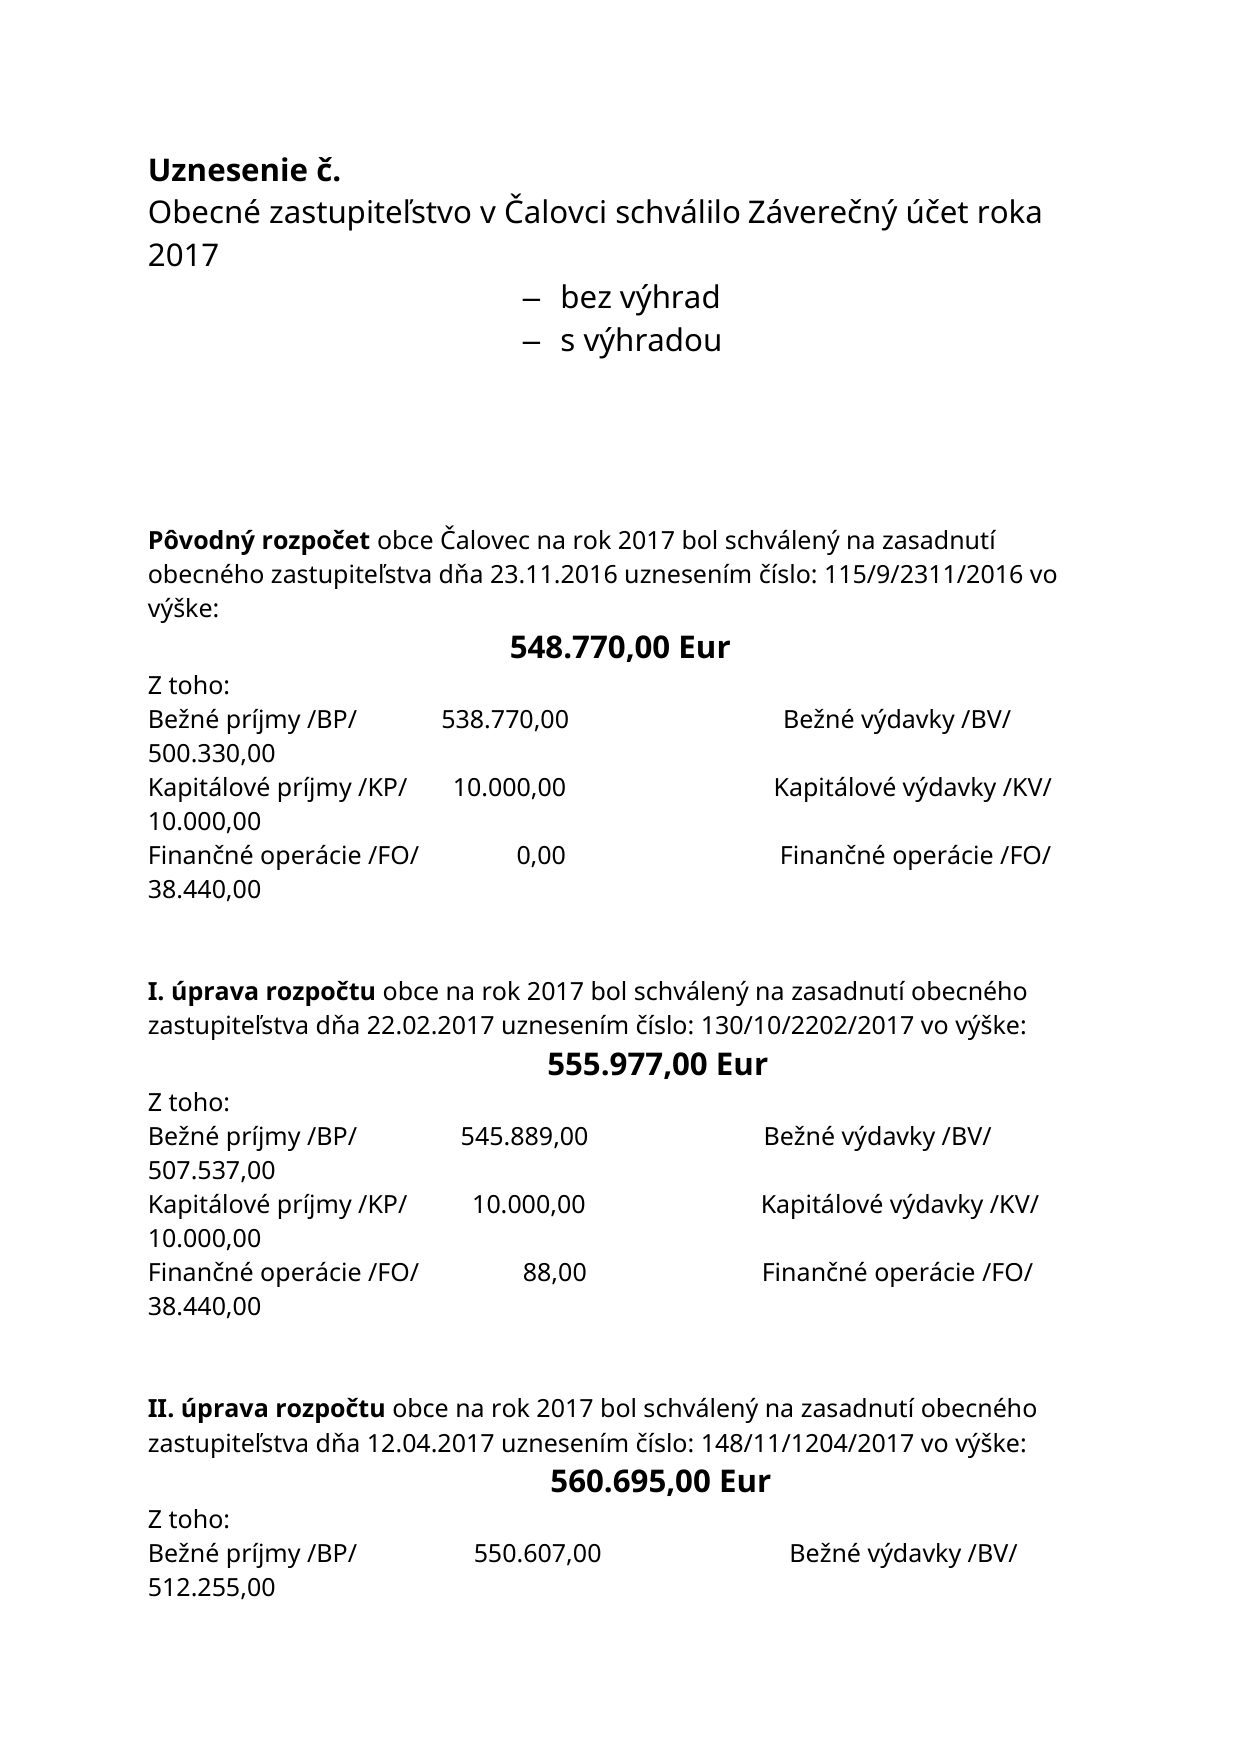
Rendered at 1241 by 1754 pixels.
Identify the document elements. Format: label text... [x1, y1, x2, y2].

text Bežné príjmy /BP/ 545.889,00 Bežné výdavky /BV/ 507.537,00 [148, 1119, 1093, 1187]
text Uznesenie č. [148, 148, 1093, 190]
list 555.977,00 Eur [185, 1042, 1093, 1084]
text Kapitálové príjmy /KP/ 10.000,00 Kapitálové výdavky /KV/ 10.000,00 [148, 769, 1093, 838]
text Z toho: [148, 667, 1093, 701]
text Finančné operácie /FO/ 88,00 Finančné operácie /FO/ 38.440,00 [148, 1255, 1093, 1323]
text Obecné zastupiteľstvo v Čalovci schválilo Záverečný účet roka 2017 [148, 190, 1093, 275]
text Finančné operácie /FO/ 0,00 Finančné operácie /FO/ 38.440,00 [148, 838, 1093, 906]
text I. úprava rozpočtu obce na rok 2017 bol schválený na zasadnutí obecného zastupiteľstva dňa 22.02.2017 uznesením číslo: 130/10/2202/2017 vo výške: [148, 974, 1093, 1042]
text II. úprava rozpočtu obce na rok 2017 bol schválený na zasadnutí obecného zastupiteľstva dňa 12.04.2017 uznesením číslo: 148/11/1204/2017 vo výške: [148, 1391, 1093, 1459]
text Kapitálové príjmy /KP/ 10.000,00 Kapitálové výdavky /KV/ 10.000,00 [148, 1187, 1093, 1255]
text 548.770,00 Eur [148, 625, 1093, 667]
list 560.695,00 Eur [185, 1459, 1093, 1502]
list bez výhrad [523, 275, 1093, 318]
text Bežné príjmy /BP/ 538.770,00 Bežné výdavky /BV/ 500.330,00 [148, 701, 1093, 769]
text Z toho: [148, 1084, 1093, 1119]
text Bežné príjmy /BP/ 550.607,00 Bežné výdavky /BV/ 512.255,00 [148, 1536, 1093, 1604]
text Pôvodný rozpočet obce Čalovec na rok 2017 bol schválený na zasadnutí obecného zastupiteľstva dňa 23.11.2016 uznesením číslo: 115/9/2311/2016 vo výške: [148, 522, 1093, 625]
text Z toho: [148, 1502, 1093, 1536]
list s výhradou [523, 318, 1093, 361]
